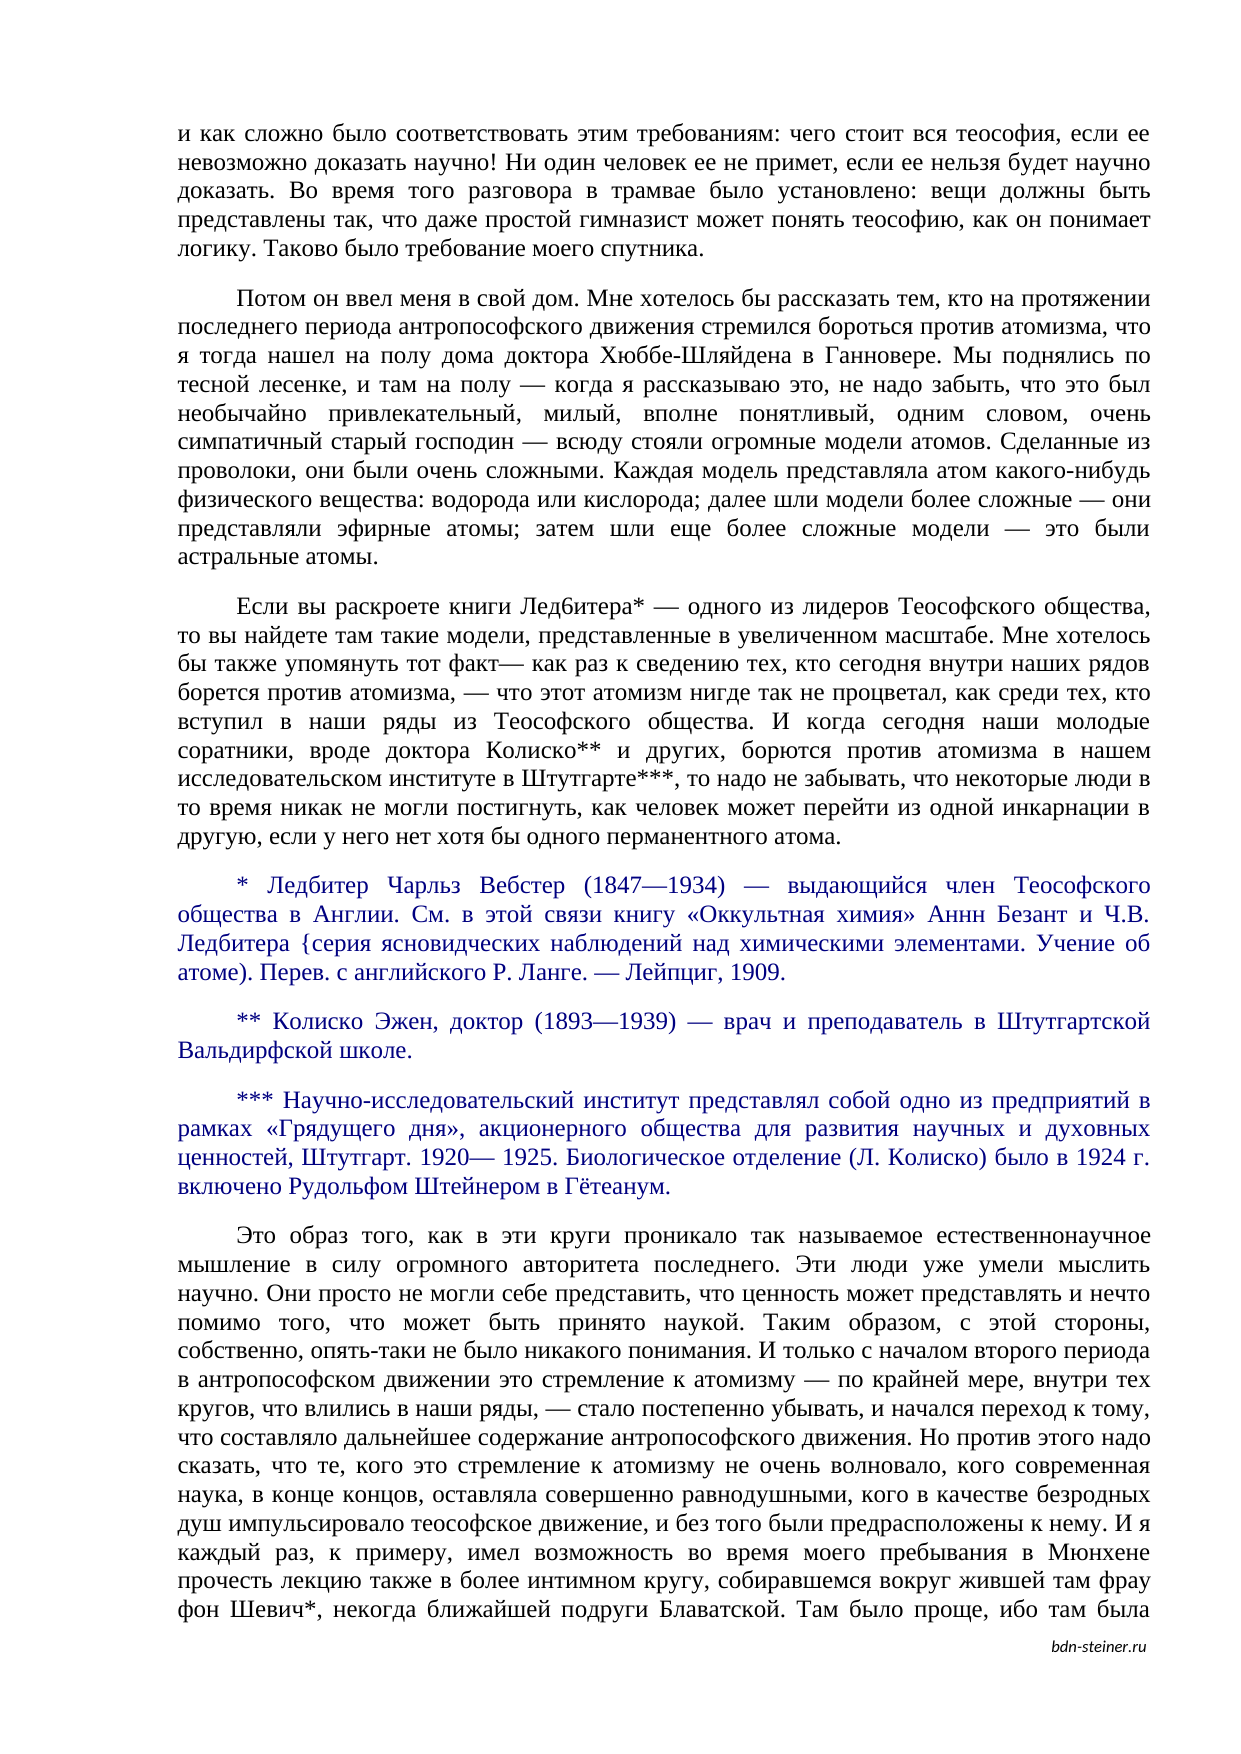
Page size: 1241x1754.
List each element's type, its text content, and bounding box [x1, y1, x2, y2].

text Это образ того, как в эти круги проникало так называемое естественнонаучное мышление в силу огромного авторитета последнего. Эти люди уже умели мыслить научно. Они просто не могли себе представить, что ценность может представлять и нечто помимо того, что может быть принято наукой. Таким образом, с этой стороны, собственно, опять-таки не было никакого понимания. И только с началом второго периода в антропософском движении это стремление к атомизму — по крайней мере, внутри тех кругов, что влились в наши ряды, — стало постепенно убывать, и начался переход к тому, что составляло дальнейшее содержание антропософского движения. Но против этого надо сказать, что те, кого это стремление к атомизму не очень волновало, кого современная наука, в конце концов, оставляла совершенно равнодушными, кого в качестве безродных душ импульсировало теософское движение, и без того были предрасположены к нему. И я каждый раз, к примеру, имел возможность во время моего пребывания в Мюнхене прочесть лекцию также в более интимном кругу, собиравшемся вокруг жившей там фрау фон Шевич*, некогда ближайшей подруги Блаватской. Там было проще, ибо там была [177, 1221, 1152, 1623]
text и как сложно было соответствовать этим требованиям: чего стоит вся теософия, если ее невозможно доказать научно! Ни один человек ее не примет, если ее нельзя будет научно доказать. Во время того разговора в трамвае было установлено: вещи должны быть представлены так, что даже простой гимназист может понять теософию, как он понимает логику. Таково было требование моего спутника. [177, 118, 1152, 262]
text * Ледбитер Чарльз Вебстер (1847—1934) — выдающийся член Теософского общества в Англии. См. в этой связи книгу «Оккультная химия» Аннн Безант и Ч.В. Ледбитера {серия ясновидческих наблюдений над химическими элементами. Учение об атоме). Перев. с английского Р. Ланге. — Лейпциг, 1909. [177, 871, 1152, 986]
text *** Научно-исследовательский институт представлял собой одно из предприятий в рамках «Грядущего дня», акционерного общества для развития научных и духовных ценностей, Штутгарт. 1920— 1925. Биологическое отделение (Л. Колиско) было в 1924 г. включено Рудольфом Штейнером в Гётеанум. [177, 1085, 1152, 1200]
text Потом он ввел меня в свой дом. Мне хотелось бы рассказать тем, кто на протяжении последнего периода антропософского движения стремился бороться против атомизма, что я тогда нашел на полу дома доктора Хюббе-Шляйдена в Ганновере. Мы поднялись по тесной лесенке, и там на полу — когда я рассказываю это, не надо забыть, что это был необычайно привлекательный, милый, вполне понятливый, одним словом, очень симпатичный старый господин — всюду стояли огромные модели атомов. Сделанные из проволоки, они были очень сложными. Каждая модель представляла атом какого-нибудь физического вещества: водорода или кислорода; далее шли модели более сложные — они представляли эфирные атомы; затем шли еще более сложные модели — это были астральные атомы. [177, 283, 1152, 570]
text ** Колиско Эжен, доктор (1893—1939) — врач и преподаватель в Штутгартской Вальдирфской школе. [177, 1006, 1152, 1064]
text Если вы раскроете книги Лед6итера* — одного из лидеров Теософского общества, то вы найдете там такие модели, представленные в увеличенном масштабе. Мне хотелось бы также упомянуть тот факт— как раз к сведению тех, кто сегодня внутри наших рядов борется против атомизма, — что этот атомизм нигде так не процветал, как среди тех, кто вступил в наши ряды из Теософского общества. И когда сегодня наши молодые соратники, вроде доктора Колиско** и других, борются против атомизма в нашем исследовательском институте в Штутгарте***, то надо не забывать, что некоторые люди в то время никак не могли постигнуть, как человек может перейти из одной инкарнации в другую, если у него нет хотя бы одного перманентного атома. [177, 591, 1152, 850]
